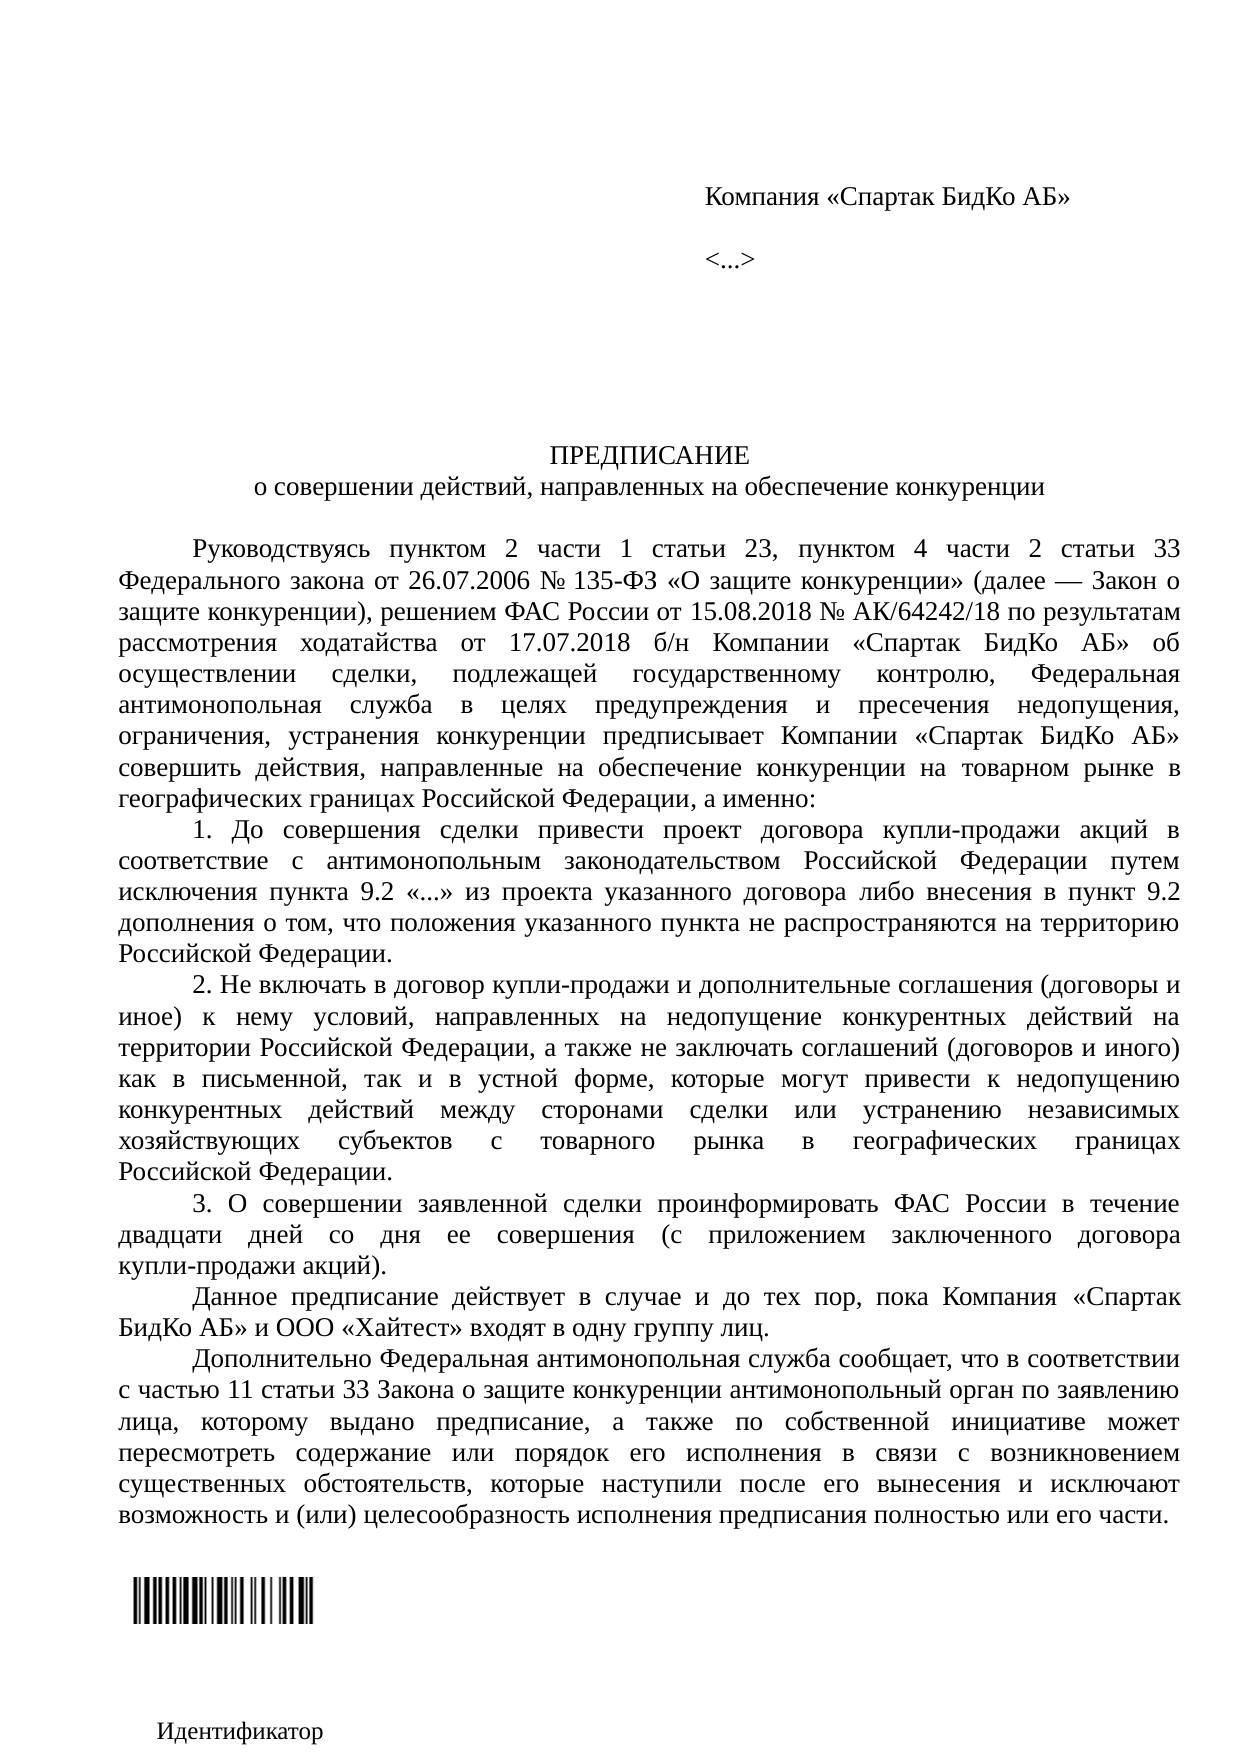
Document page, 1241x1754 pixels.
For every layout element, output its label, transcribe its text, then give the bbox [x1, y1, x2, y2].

text Данное предписание действует в случае и до тех пор, пока Компания «Спартак БидКо АБ» и ООО «Хайтест» входят в одну группу лиц. [118, 1280, 1181, 1342]
text Руководствуясь пунктом 2 части 1 статьи 23, пунктом 4 части 2 статьи 33 Федерального закона от 26.07.2006 № 135‑ФЗ «О защите конкуренции» (далее — Закон о защите конкуренции), решением ФАС России от 15.08.2018 № АК/64242/18 по результатам рассмотрения ходатайства от 17.07.2018 б/н Компании «Спартак БидКо АБ» об осуществлении сделки, подлежащей государственному контролю, Федеральная антимонопольная служба в целях предупреждения и пресечения недопущения, ограничения, устранения конкуренции предписывает Компании «Спартак БидКо АБ» совершить действия, направленные на обеспечение конкуренции на товарном рынке в географических границах Российской Федерации, а именно: [118, 533, 1181, 813]
picture [118, 1577, 331, 1624]
text Компания «Спартак БидКо АБ» [664, 180, 1181, 212]
text ПРЕДПИСАНИЕ [118, 439, 1181, 470]
text <...> [664, 243, 1181, 274]
text 3. О совершении заявленной сделки проинформировать ФАС России в течение двадцати дней со дня ее совершения (с приложением заключенного договора купли‑продажи акций). [118, 1187, 1181, 1280]
text Дополнительно Федеральная антимонопольная служба сообщает, что в соответствии с частью 11 статьи 33 Закона о защите конкуренции антимонопольный орган по заявлению лица, которому выдано предписание, а также по собственной инициативе может пересмотреть содержание или порядок его исполнения в связи с возникновением существенных обстоятельств, которые наступили после его вынесения и исключают возможность и (или) целесообразность исполнения предписания полностью или его части. [118, 1342, 1181, 1529]
text 1. До совершения сделки привести проект договора купли-продажи акций в соответствие с антимонопольным законодательством Российской Федерации путем исключения пункта 9.2 «...» из проекта указанного договора либо внесения в пункт 9.2 дополнения о том, что положения указанного пункта не распространяются на территорию Российской Федерации. [118, 813, 1181, 969]
text 2. Не включать в договор купли-продажи и дополнительные соглашения (договоры и иное) к нему условий, направленных на недопущение конкурентных действий на территории Российской Федерации, а также не заключать соглашений (договоров и иного) как в письменной, так и в устной форме, которые могут привести к недопущению конкурентных действий между сторонами сделки или устранению независимых хозяйствующих субъектов с товарного рынка в географических границах Российской Федерации. [118, 969, 1181, 1187]
text о совершении действий, направленных на обеспечение конкуренции [118, 470, 1181, 501]
